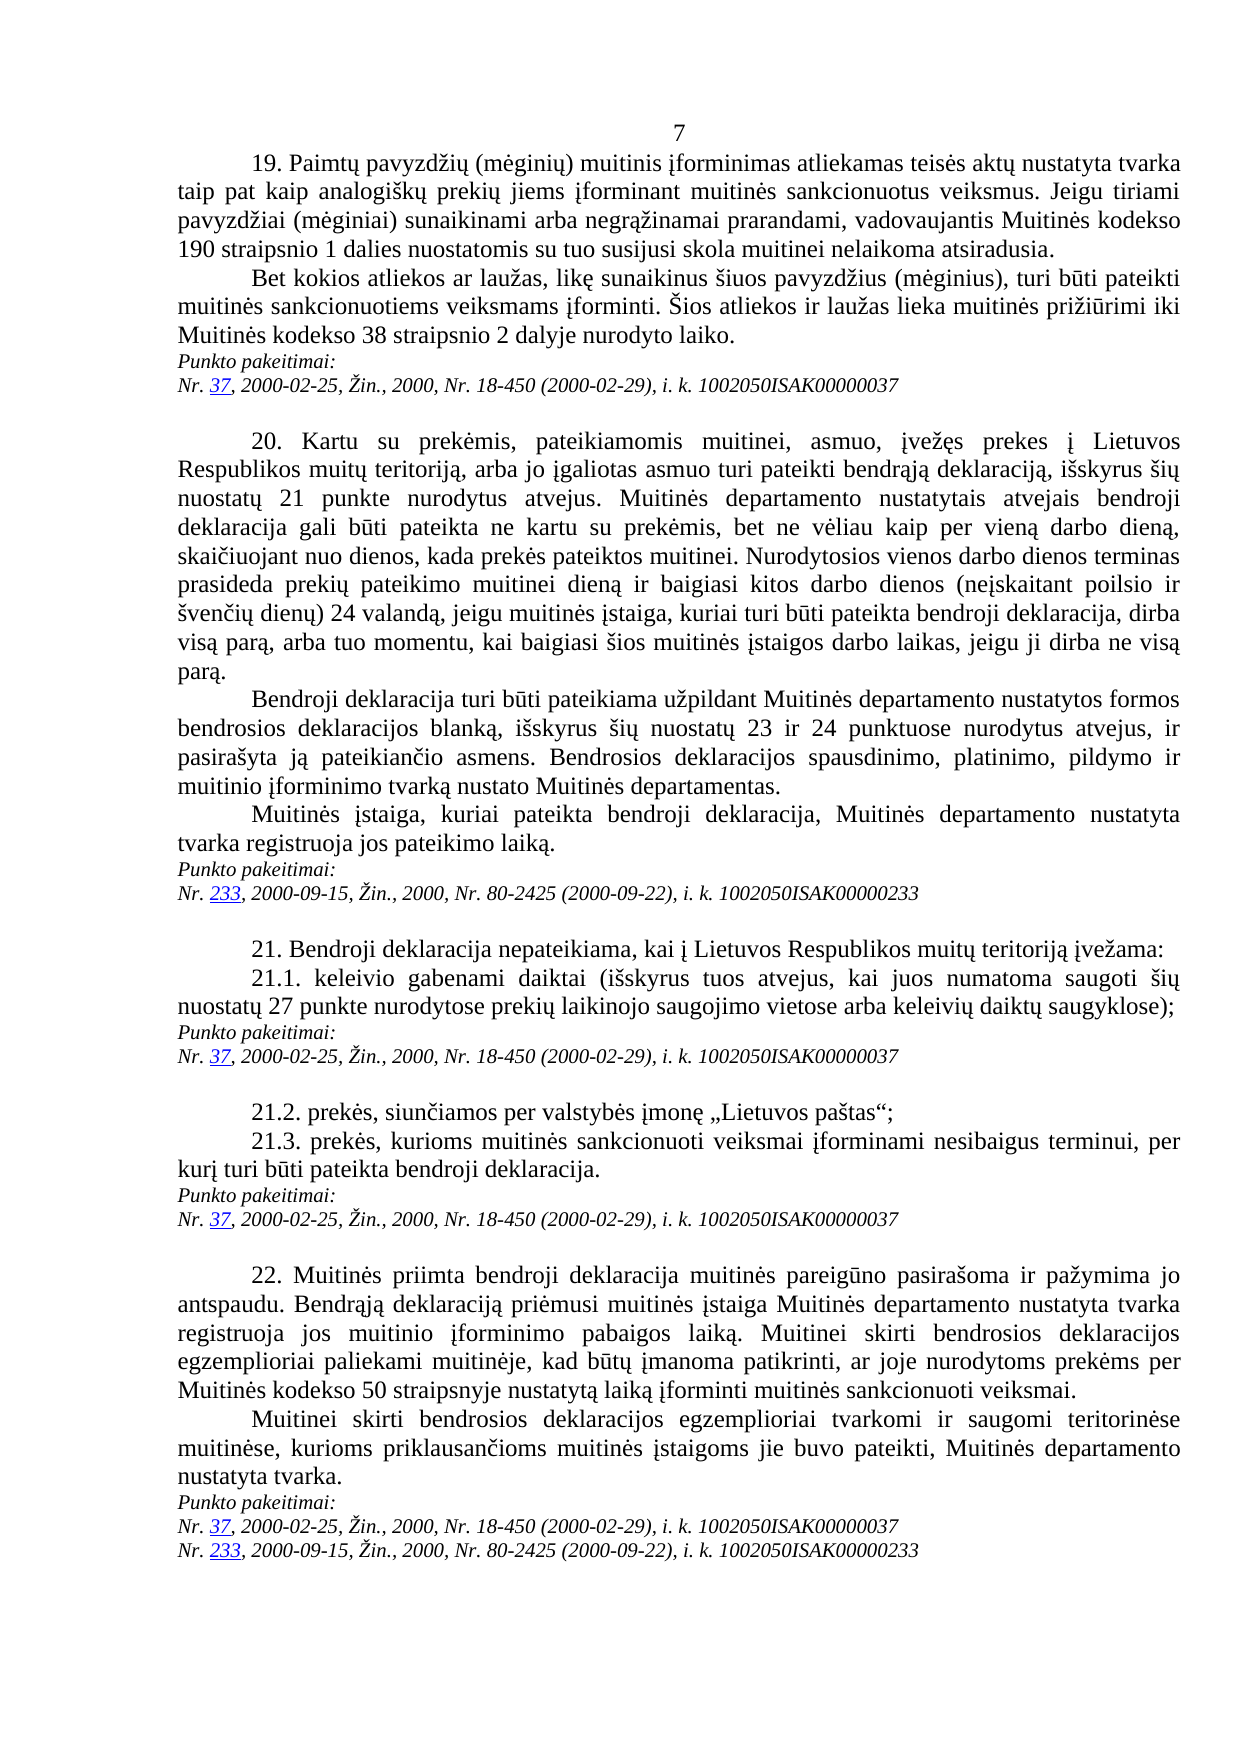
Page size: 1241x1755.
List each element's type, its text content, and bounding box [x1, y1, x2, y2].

text 21.2. prekės, siunčiamos per valstybės įmonę „Lietuvos paštas“; [177, 1097, 1181, 1126]
text Punkto pakeitimai: [177, 857, 1181, 881]
text 20. Kartu su prekėmis, pateikiamomis muitinei, asmuo, įvežęs prekes į Lietuvos Respublikos muitų teritoriją, arba jo įgaliotas asmuo turi pateikti bendrąją deklaraciją, išskyrus šių nuostatų 21 punkte nurodytus atvejus. Muitinės departamento nustatytais atvejais bendroji deklaracija gali būti pateikta ne kartu su prekėmis, bet ne vėliau kaip per vieną darbo dieną, skaičiuojant nuo dienos, kada prekės pateiktos muitinei. Nurodytosios vienos darbo dienos terminas prasideda prekių pateikimo muitinei dieną ir baigiasi kitos darbo dienos (neįskaitant poilsio ir švenčių dienų) 24 valandą, jeigu muitinės įstaiga, kuriai turi būti pateikta bendroji deklaracija, dirba visą parą, arba tuo momentu, kai baigiasi šios muitinės įstaigos darbo laikas, jeigu ji dirba ne visą parą. [177, 426, 1181, 684]
text Nr. 233, 2000-09-15, Žin., 2000, Nr. 80-2425 (2000-09-22), i. k. 1002050ISAK00000233 [177, 881, 1181, 905]
text Punkto pakeitimai: [177, 1183, 1181, 1207]
text 19. Paimtų pavyzdžių (mėginių) muitinis įforminimas atliekamas teisės aktų nustatyta tvarka taip pat kaip analogiškų prekių jiems įforminant muitinės sankcionuotus veiksmus. Jeigu tiriami pavyzdžiai (mėginiai) sunaikinami arba negrąžinamai prarandami, vadovaujantis Muitinės kodekso 190 straipsnio 1 dalies nuostatomis su tuo susijusi skola muitinei nelaikoma atsiradusia. [177, 148, 1181, 263]
text Bendroji deklaracija turi būti pateikiama užpildant Muitinės departamento nustatytos formos bendrosios deklaracijos blanką, išskyrus šių nuostatų 23 ir 24 punktuose nurodytus atvejus, ir pasirašyta ją pateikiančio asmens. Bendrosios deklaracijos spausdinimo, platinimo, pildymo ir muitinio įforminimo tvarką nustato Muitinės departamentas. [177, 684, 1181, 799]
text Punkto pakeitimai: [177, 349, 1181, 373]
text 22. Muitinės priimta bendroji deklaracija muitinės pareigūno pasirašoma ir pažymima jo antspaudu. Bendrąją deklaraciją priėmusi muitinės įstaiga Muitinės departamento nustatyta tvarka registruoja jos muitinio įforminimo pabaigos laiką. Muitinei skirti bendrosios deklaracijos egzemplioriai paliekami muitinėje, kad būtų įmanoma patikrinti, ar joje nurodytoms prekėms per Muitinės kodekso 50 straipsnyje nustatytą laiką įforminti muitinės sankcionuoti veiksmai. [177, 1260, 1181, 1404]
text Muitinės įstaiga, kuriai pateikta bendroji deklaracija, Muitinės departamento nustatyta tvarka registruoja jos pateikimo laiką. [177, 799, 1181, 857]
text Nr. 37, 2000-02-25, Žin., 2000, Nr. 18-450 (2000-02-29), i. k. 1002050ISAK00000037 [177, 1044, 1181, 1068]
text Nr. 37, 2000-02-25, Žin., 2000, Nr. 18-450 (2000-02-29), i. k. 1002050ISAK00000037 [177, 1514, 1181, 1538]
text Muitinei skirti bendrosios deklaracijos egzemplioriai tvarkomi ir saugomi teritorinėse muitinėse, kurioms priklausančioms muitinės įstaigoms jie buvo pateikti, Muitinės departamento nustatyta tvarka. [177, 1404, 1181, 1490]
text 21.3. prekės, kurioms muitinės sankcionuoti veiksmai įforminami nesibaigus terminui, per kurį turi būti pateikta bendroji deklaracija. [177, 1126, 1181, 1183]
text Bet kokios atliekos ar laužas, likę sunaikinus šiuos pavyzdžius (mėginius), turi būti pateikti muitinės sankcionuotiems veiksmams įforminti. Šios atliekos ir laužas lieka muitinės prižiūrimi iki Muitinės kodekso 38 straipsnio 2 dalyje nurodyto laiko. [177, 263, 1181, 349]
text Punkto pakeitimai: [177, 1490, 1181, 1514]
text Nr. 37, 2000-02-25, Žin., 2000, Nr. 18-450 (2000-02-29), i. k. 1002050ISAK00000037 [177, 1207, 1181, 1231]
text Punkto pakeitimai: [177, 1020, 1181, 1044]
text Nr. 37, 2000-02-25, Žin., 2000, Nr. 18-450 (2000-02-29), i. k. 1002050ISAK00000037 [177, 373, 1181, 397]
text Nr. 233, 2000-09-15, Žin., 2000, Nr. 80-2425 (2000-09-22), i. k. 1002050ISAK00000233 [177, 1538, 1181, 1562]
text 21.1. keleivio gabenami daiktai (išskyrus tuos atvejus, kai juos numatoma saugoti šių nuostatų 27 punkte nurodytose prekių laikinojo saugojimo vietose arba keleivių daiktų saugyklose); [177, 963, 1181, 1020]
text 21. Bendroji deklaracija nepateikiama, kai į Lietuvos Respublikos muitų teritoriją įvežama: [177, 934, 1181, 963]
